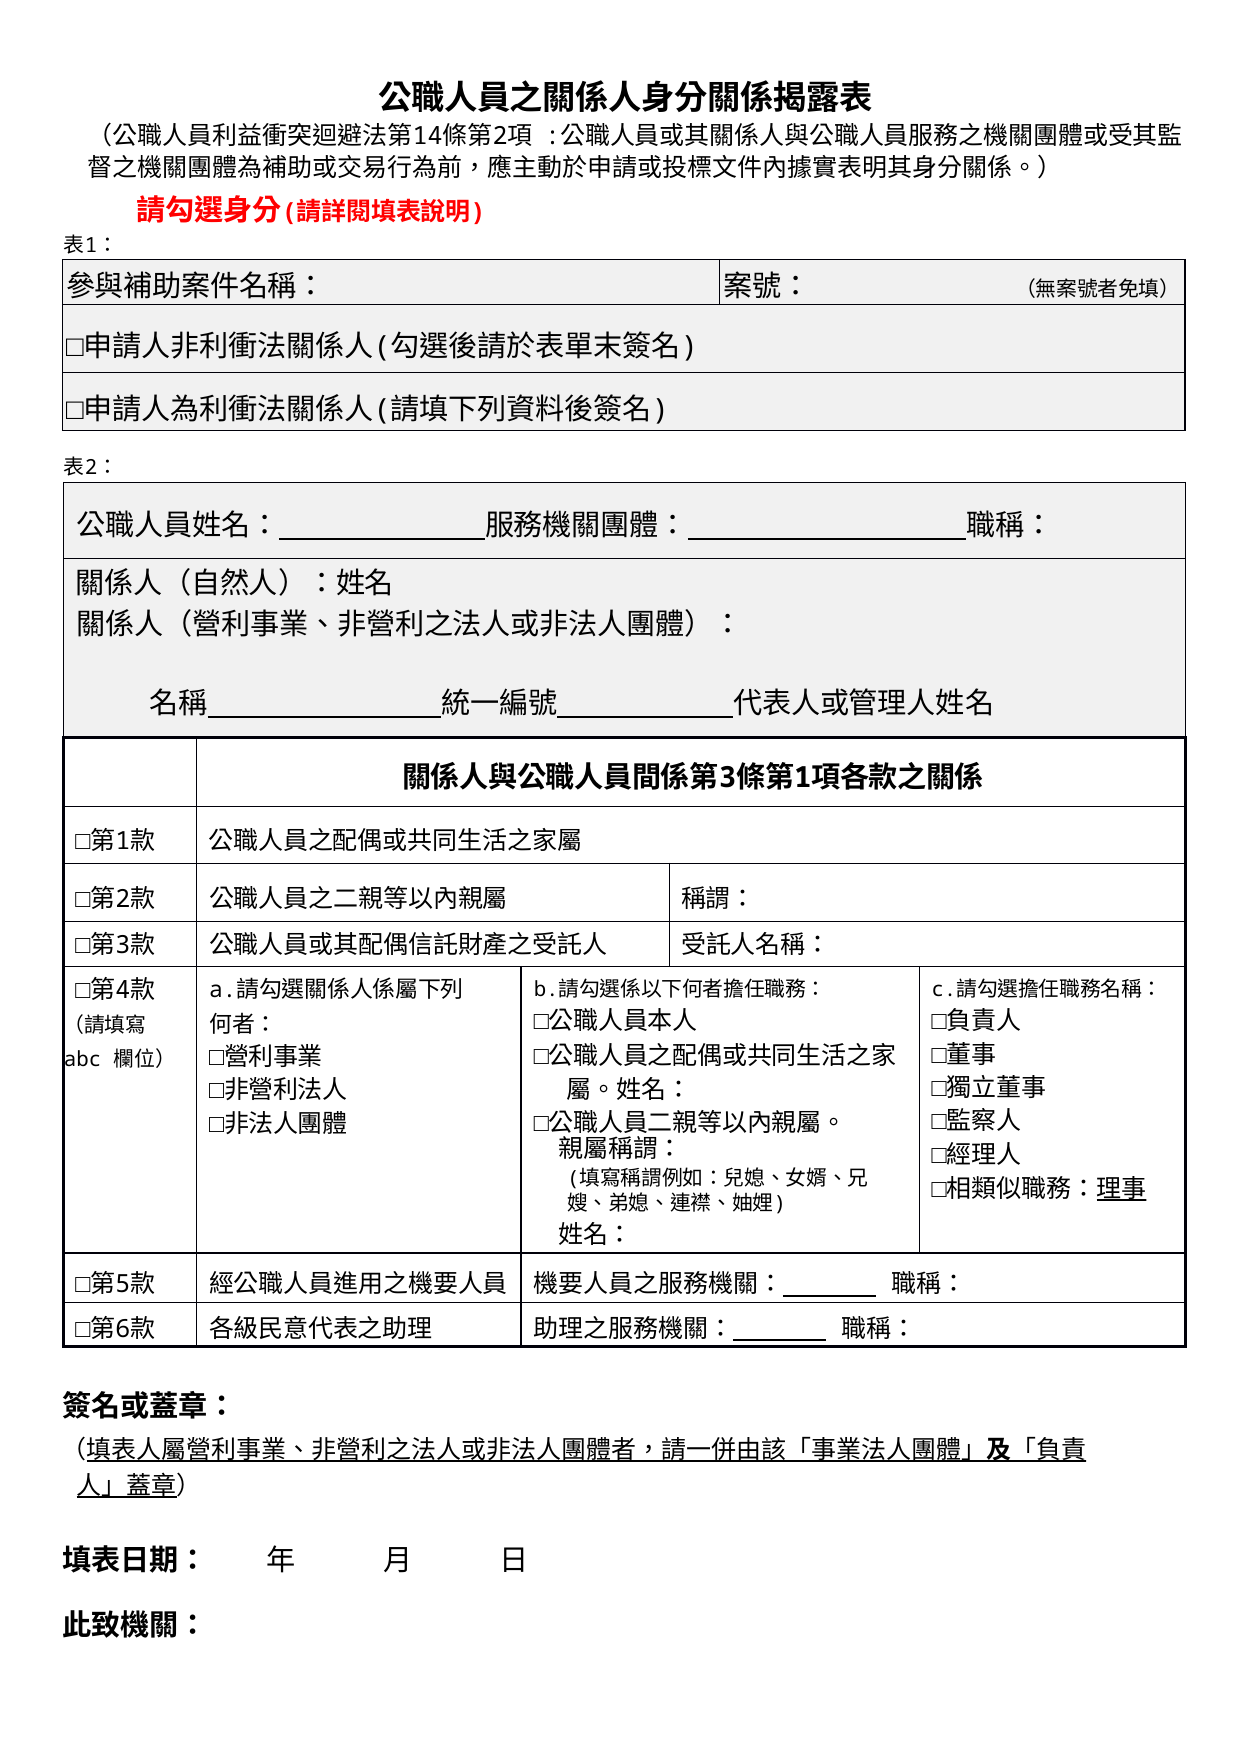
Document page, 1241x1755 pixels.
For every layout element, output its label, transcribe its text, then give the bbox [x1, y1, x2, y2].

table_cell □第2款 [65, 864, 196, 921]
table_header 公職人員姓名： 服務機關團體： 職稱： [64, 483, 1185, 558]
table_cell □第6款 [65, 1303, 196, 1345]
table_cell 助理之服務機關： 職稱： [522, 1303, 1184, 1345]
text 表2： [64, 450, 1211, 481]
table_cell □第5款 [65, 1254, 196, 1302]
table_cell □第4款 （請填寫 abc 欄位） [65, 967, 196, 1252]
text 人」蓋章） [76, 1466, 1211, 1501]
table_cell 公職人員或其配偶信託財產之受託人 [197, 922, 669, 966]
text 公職人員之關係人身分關係揭露表 [50, 71, 1202, 119]
table_cell □第1款 [65, 807, 196, 863]
table_cell [65, 739, 196, 806]
table_cell 各級民意代表之助理 [197, 1303, 520, 1345]
text 填表日期： 年 月 日 [62, 1531, 1211, 1580]
table_cell c.請勾選擔任職務名稱： □負責人 □董事 □獨立董事 □監察人 □經理人 □相類似職務：理事 [920, 967, 1184, 1252]
table_cell 稱謂： [670, 864, 1184, 921]
text 請勾選身分(請詳閱填表說明) [136, 183, 1211, 230]
table_cell 受託人名稱： [670, 922, 1184, 966]
table_cell 關係人（自然人）：姓名 關係人（營利事業、非營利之法人或非法人團體）： 名稱 統一編號 代表人或管理人姓名 [64, 559, 1185, 736]
table_header 案號： （無案號者免填） [720, 260, 1184, 304]
text （公職人員利益衝突迴避法第14條第2項 :公職人員或其關係人與公職人員服務之機關團體或受其監督之機關團體為補助或交易行為前，應主動於申請或投標文件內據實表明其身分關係。） [87, 119, 1187, 183]
text 表1： [64, 230, 1211, 259]
subtitle 此致機關： [62, 1602, 1211, 1644]
table_cell 機要人員之服務機關： 職稱： [522, 1254, 1184, 1302]
subtitle 簽名或蓋章： [62, 1377, 1211, 1426]
table_cell □申請人為利衝法關係人(請填下列資料後簽名) [63, 373, 1184, 430]
table_cell □第3款 [65, 922, 196, 966]
table_cell 公職人員之配偶或共同生活之家屬 [197, 807, 1184, 863]
table_cell 公職人員之二親等以內親屬 [197, 864, 669, 921]
table_cell 經公職人員進用之機要人員 [197, 1254, 520, 1302]
text （填表人屬營利事業、非營利之法人或非法人團體者，請一併由該「事業法人團體」及「負責 [62, 1426, 1211, 1466]
table_cell a.請勾選關係人係屬下列何者： □營利事業 □非營利法人 □非法人團體 [197, 967, 520, 1252]
table_header 參與補助案件名稱： [63, 260, 719, 304]
table_cell b.請勾選係以下何者擔任職務： □公職人員本人 □公職人員之配偶或共同生活之家屬。姓名： □公職人員二親等以內親屬。親屬稱謂： (填寫稱謂例如：兒媳、女婿、兄嫂、弟媳、連襟、妯娌) 姓名： [522, 967, 919, 1252]
table_cell □申請人非利衝法關係人(勾選後請於表單末簽名) [63, 305, 1184, 372]
table_cell 關係人與公職人員間係第3條第1項各款之關係 [197, 739, 1184, 806]
